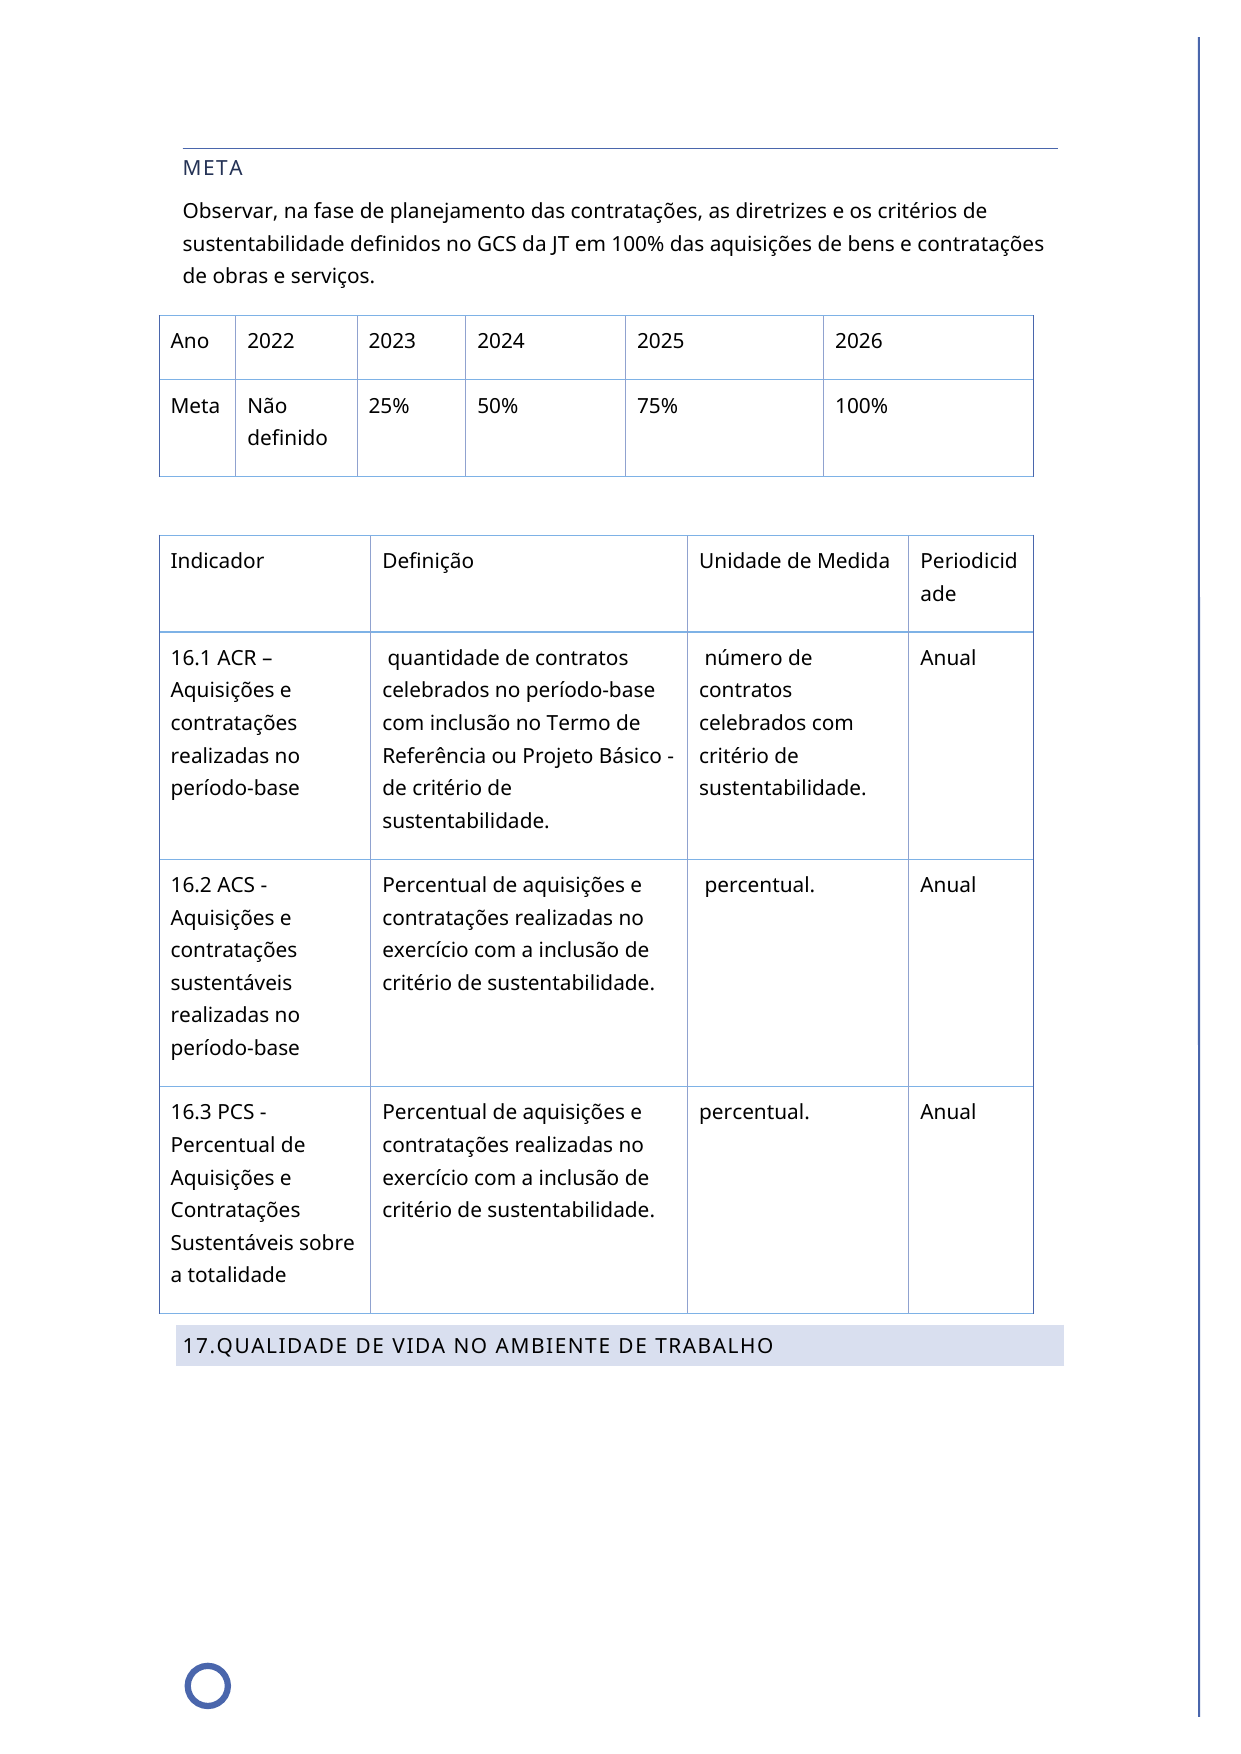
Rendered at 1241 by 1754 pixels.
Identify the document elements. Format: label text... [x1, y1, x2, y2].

table_header Unidade de Medida [688, 536, 908, 631]
table_cell Meta [160, 380, 235, 476]
table_cell 16.2 ACS - Aquisições e contratações sustentáveis realizadas no período-base [160, 860, 370, 1086]
subtitle 17.Qualidade de Vida no Ambiente de Trabalho [183, 1331, 1058, 1359]
table_cell Não definido [236, 380, 357, 476]
table_header 2025 [626, 316, 823, 379]
table_cell percentual. [688, 860, 908, 1086]
table_cell 25% [358, 380, 465, 476]
table_cell Percentual de aquisições e contratações realizadas no exercício com a inclusão de critério de sustentabilidade. [371, 860, 687, 1086]
table_cell 16.1 ACR – Aquisições e contratações realizadas no período-base [160, 633, 370, 859]
subtitle Meta [182, 149, 1058, 182]
table_cell 100% [824, 380, 1033, 476]
table_header 2026 [824, 316, 1033, 379]
table_header Periodicidade [909, 536, 1033, 631]
table_cell 16.3 PCS - Percentual de Aquisições e Contratações Sustentáveis sobre a totalidade [160, 1087, 370, 1313]
table_cell Anual [909, 860, 1033, 1086]
table_header Ano [160, 316, 235, 379]
table_cell número de contratos celebrados com critério de sustentabilidade. [688, 633, 908, 859]
table_cell quantidade de contratos celebrados no período-base com inclusão no Termo de Referência ou Projeto Básico - de critério de sustentabilidade. [371, 633, 687, 859]
table_cell Percentual de aquisições e contratações realizadas no exercício com a inclusão de critério de sustentabilidade. [371, 1087, 687, 1313]
text Observar, na fase de planejamento das contratações, as diretrizes e os critérios de sustentabilidade definidos no GCS da JT em 100% das aquisições de bens e contratações de obras e serviços. [182, 196, 1058, 290]
table_header 2023 [358, 316, 465, 379]
table_header 2024 [466, 316, 625, 379]
table_cell 75% [626, 380, 823, 476]
table_header 2022 [236, 316, 357, 379]
table_header Definição [371, 536, 687, 631]
table_cell percentual. [688, 1087, 908, 1313]
table_cell Anual [909, 633, 1033, 859]
table_header Indicador [160, 536, 370, 631]
table_cell Anual [909, 1087, 1033, 1313]
table_cell 50% [466, 380, 625, 476]
